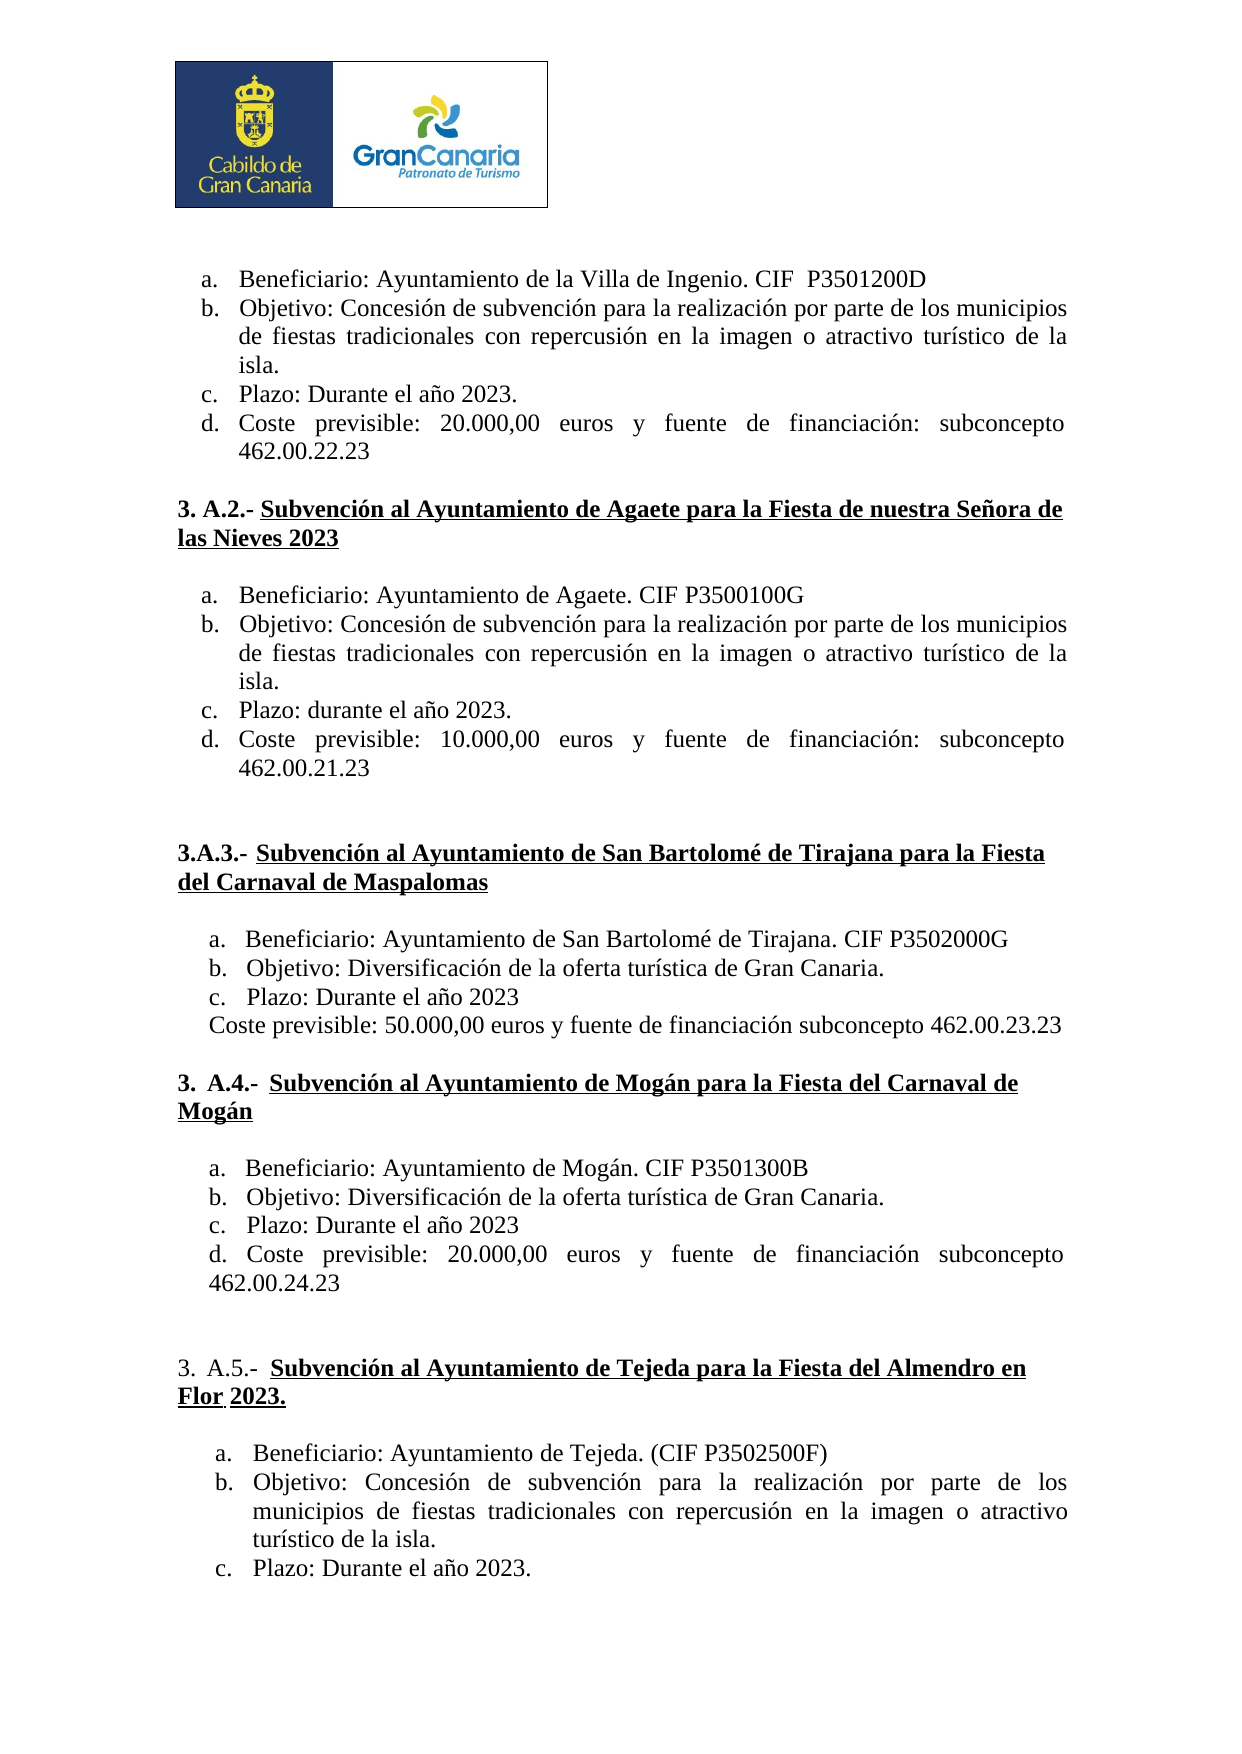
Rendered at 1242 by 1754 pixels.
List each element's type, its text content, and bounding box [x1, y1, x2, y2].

text b. Objetivo: Diversificación de la oferta turística de Gran Canaria. c. Plazo: Durante el año 2023 [209, 1182, 888, 1239]
text 3. A.4.- Subvención al Ayuntamiento de Mogán para la Fiesta del Carnaval de [177, 1068, 1075, 1097]
text a. Beneficiario: Ayuntamiento de Tejeda. (CIF P3502500F) [215, 1438, 1075, 1467]
text Flor 2023. [177, 1382, 1075, 1409]
text b. Objetivo: Concesión de subvención para la realización por parte de los municipios de fiestas tradicionales con repercusión en la imagen o atractivo turístico de la isla. [201, 609, 1068, 695]
text Mogán [177, 1097, 1075, 1124]
text b. Objetivo: Diversificación de la oferta turística de Gran Canaria. c. Plazo: Durante el año 2023 [209, 953, 888, 1010]
text 462.00.24.23 [209, 1268, 1075, 1297]
text c. Plazo: Durante el año 2023. [215, 1553, 1075, 1582]
picture [176, 62, 547, 207]
text 3. A.5.- Subvención al Ayuntamiento de Tejeda para la Fiesta del Almendro en [177, 1353, 1075, 1382]
text 3.A.3.- Subvención al Ayuntamiento de San Bartolomé de Tirajana para la Fiesta del Carnaval de Maspalomas [177, 838, 1068, 895]
text d. Coste previsible: 20.000,00 euros y fuente de financiación subconcepto [209, 1239, 1075, 1268]
text a. Beneficiario: Ayuntamiento de la Villa de Ingenio. CIF P3501200D [201, 264, 1075, 293]
text a. Beneficiario: Ayuntamiento de Mogán. CIF P3501300B [209, 1153, 1075, 1182]
text b. Objetivo: Concesión de subvención para la realización por parte de los municipios de fiestas tradicionales con repercusión en la imagen o atractivo turístico de la isla. [201, 293, 1068, 379]
text d. Coste previsible: 10.000,00 euros y fuente de financiación: subconcepto [201, 724, 1075, 753]
text c. Plazo: durante el año 2023. [201, 695, 1075, 724]
text 3. A.2.- Subvención al Ayuntamiento de Agaete para la Fiesta de nuestra Señora de las Nieves 2023 [177, 494, 1067, 551]
text d. Coste previsible: 20.000,00 euros y fuente de financiación: subconcepto [201, 408, 1075, 436]
text 462.00.22.23 [238, 436, 1075, 465]
text b. Objetivo: Concesión de subvención para la realización por parte de los municipios de fiestas tradicionales con repercusión en la imagen o atractivo turístico de la isla. [215, 1467, 1068, 1553]
text 462.00.21.23 [238, 753, 1075, 781]
text Coste previsible: 50.000,00 euros y fuente de financiación subconcepto 462.00.23.23 [209, 1010, 1075, 1039]
text a. Beneficiario: Ayuntamiento de San Bartolomé de Tirajana. CIF P3502000G [209, 924, 1075, 953]
text a. Beneficiario: Ayuntamiento de Agaete. CIF P3500100G [201, 580, 1075, 609]
text c. Plazo: Durante el año 2023. [201, 379, 1075, 408]
